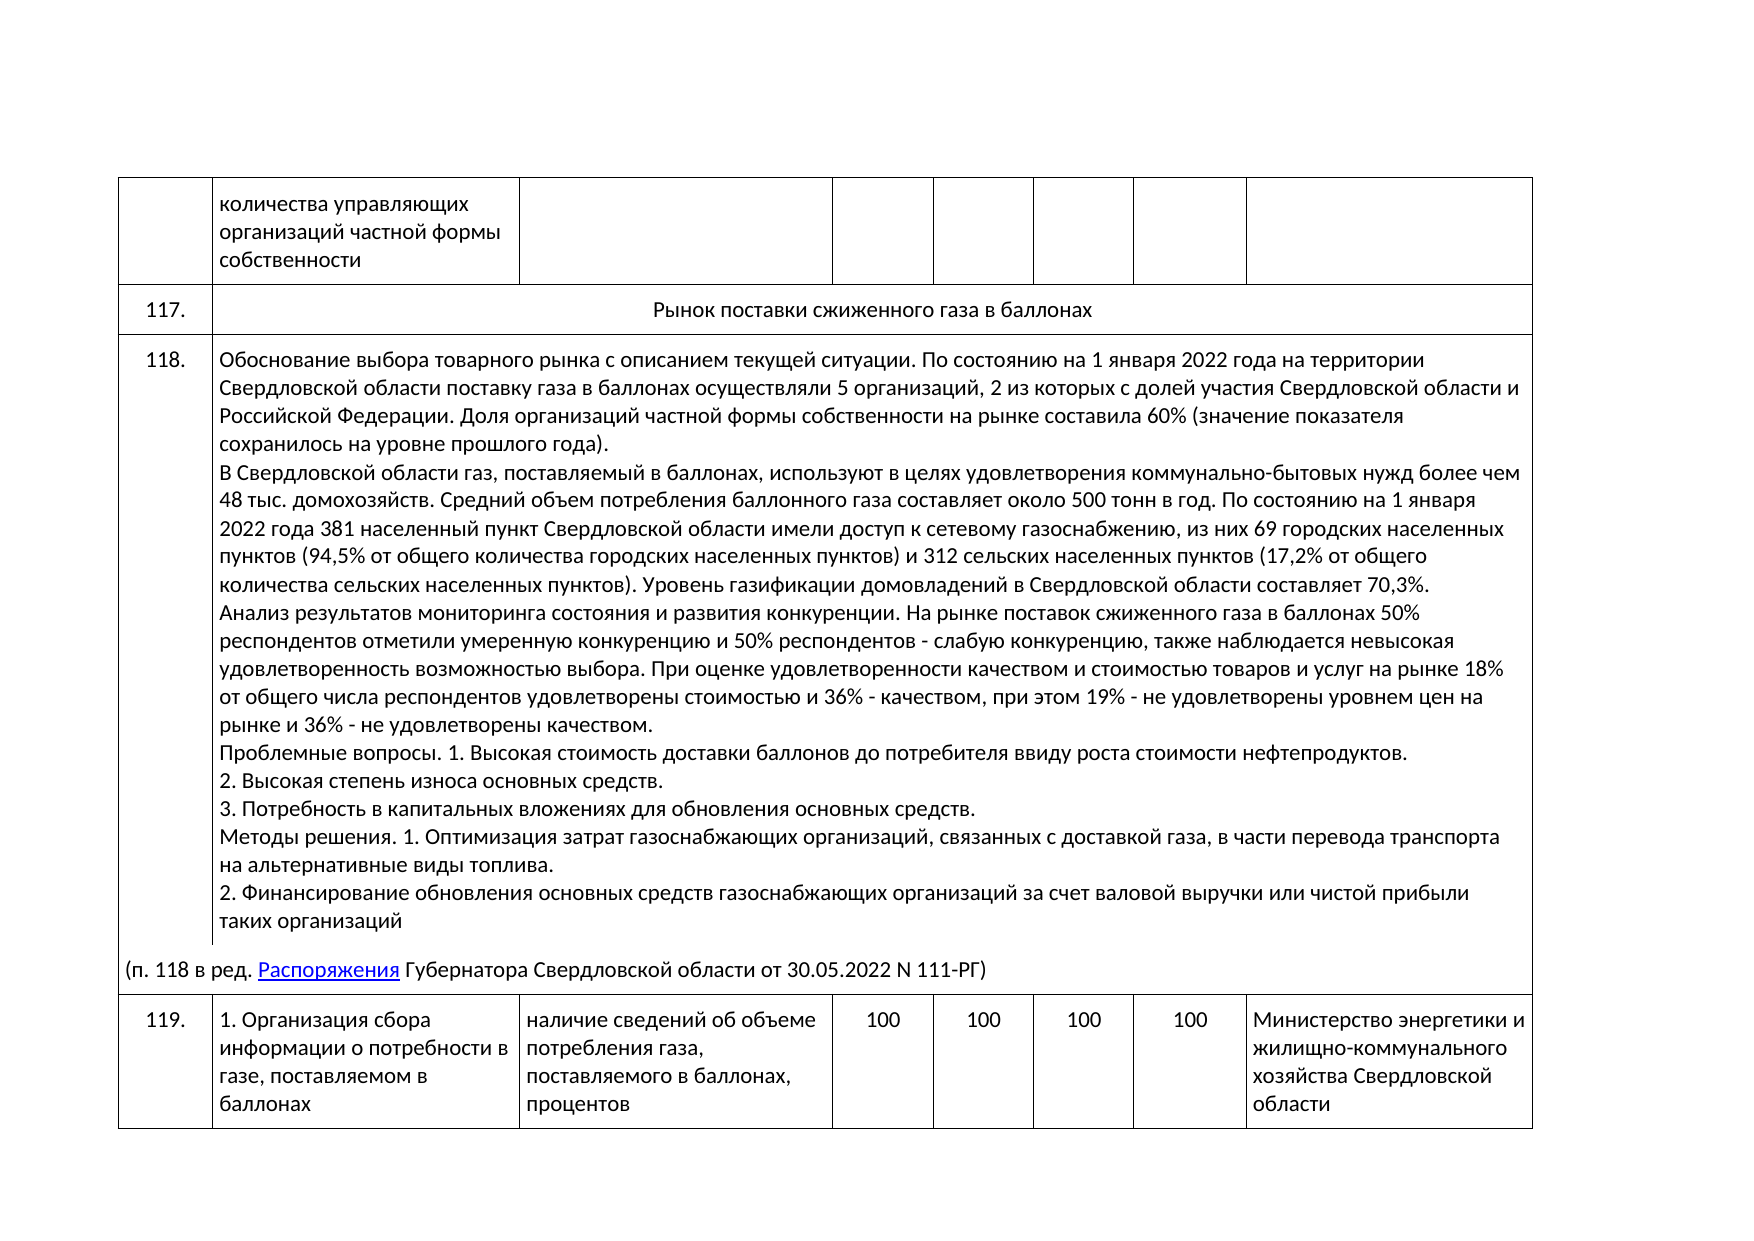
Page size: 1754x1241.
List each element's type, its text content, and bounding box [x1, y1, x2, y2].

table_cell 100 [833, 995, 933, 1128]
table_cell 118. [119, 335, 212, 944]
table_cell Обоснование выбора товарного рынка с описанием текущей ситуации. По состоянию на 1 января 2022 года на территории Свердловской области поставку газа в баллонах осуществляли 5 организаций, 2 из которых с долей участия Свердловской области и Российской Федерации. Доля организаций частной формы собственности на рынке составила 60% (значение показателя сохранилось на уровне прошлого года). В Свердловской области газ, поставляемый в баллонах, используют в целях удовлетворения коммунально-бытовых нужд более чем 48 тыс. домохозяйств. Средний объем потребления баллонного газа составляет около 500 тонн в год. По состоянию на 1 января 2022 года 381 населенный пункт Свердловской области имели доступ к сетевому газоснабжению, из них 69 городских населенных пунктов (94,5% от общего количества городских населенных пунктов) и 312 сельских населенных пунктов (17,2% от общего количества сельских населенных пунктов). Уровень газификации домовладений в Свердловской области составляет 70,3%. Анализ результатов мониторинга состояния и развития конкуренции. На рынке поставок сжиженного газа в баллонах 50% респондентов отметили умеренную конкуренцию и 50% респондентов - слабую конкуренцию, также наблюдается невысокая удовлетворенность возможностью выбора. При оценке удовлетворенности качеством и стоимостью товаров и услуг на рынке 18% от общего числа респондентов удовлетворены стоимостью и 36% - качеством, при этом 19% - не удовлетворены уровнем цен на рынке и 36% - не удовлетворены качеством. Проблемные вопросы. 1. Высокая стоимость доставки баллонов до потребителя ввиду роста стоимости нефтепродуктов. 2. Высокая степень износа основных средств. 3. Потребность в капитальных вложениях для обновления основных средств. Методы решения. 1. Оптимизация затрат газоснабжающих организаций, связанных с доставкой газа, в части перевода транспорта на альтернативные виды топлива. 2. Финансирование обновления основных средств газоснабжающих организаций за счет валовой выручки или чистой прибыли таких организаций [213, 335, 1532, 944]
table_cell Министерство энергетики и жилищно-коммунального хозяйства Свердловской области [1247, 995, 1532, 1128]
table_cell количества управляющих организаций частной формы собственности [213, 178, 519, 283]
table_cell [833, 178, 933, 283]
table_cell Рынок поставки сжиженного газа в баллонах [213, 285, 1532, 334]
table_cell [1034, 178, 1133, 283]
table_cell [1247, 178, 1532, 283]
table_cell [119, 178, 212, 283]
table_cell [934, 178, 1033, 283]
table_cell [520, 178, 832, 283]
table_cell 117. [119, 285, 212, 334]
table_cell 119. [119, 995, 212, 1128]
table_cell 1. Организация сбора информации о потребности в газе, поставляемом в баллонах [213, 995, 519, 1128]
table_cell 100 [1134, 995, 1246, 1128]
table_cell (п. 118 в ред. Распоряжения Губернатора Свердловской области от 30.05.2022 N 111-РГ) [119, 945, 1532, 994]
table_cell 100 [934, 995, 1033, 1128]
table_cell 100 [1034, 995, 1133, 1128]
table_cell [1134, 178, 1246, 283]
table_cell наличие сведений об объеме потребления газа, поставляемого в баллонах, процентов [520, 995, 832, 1128]
